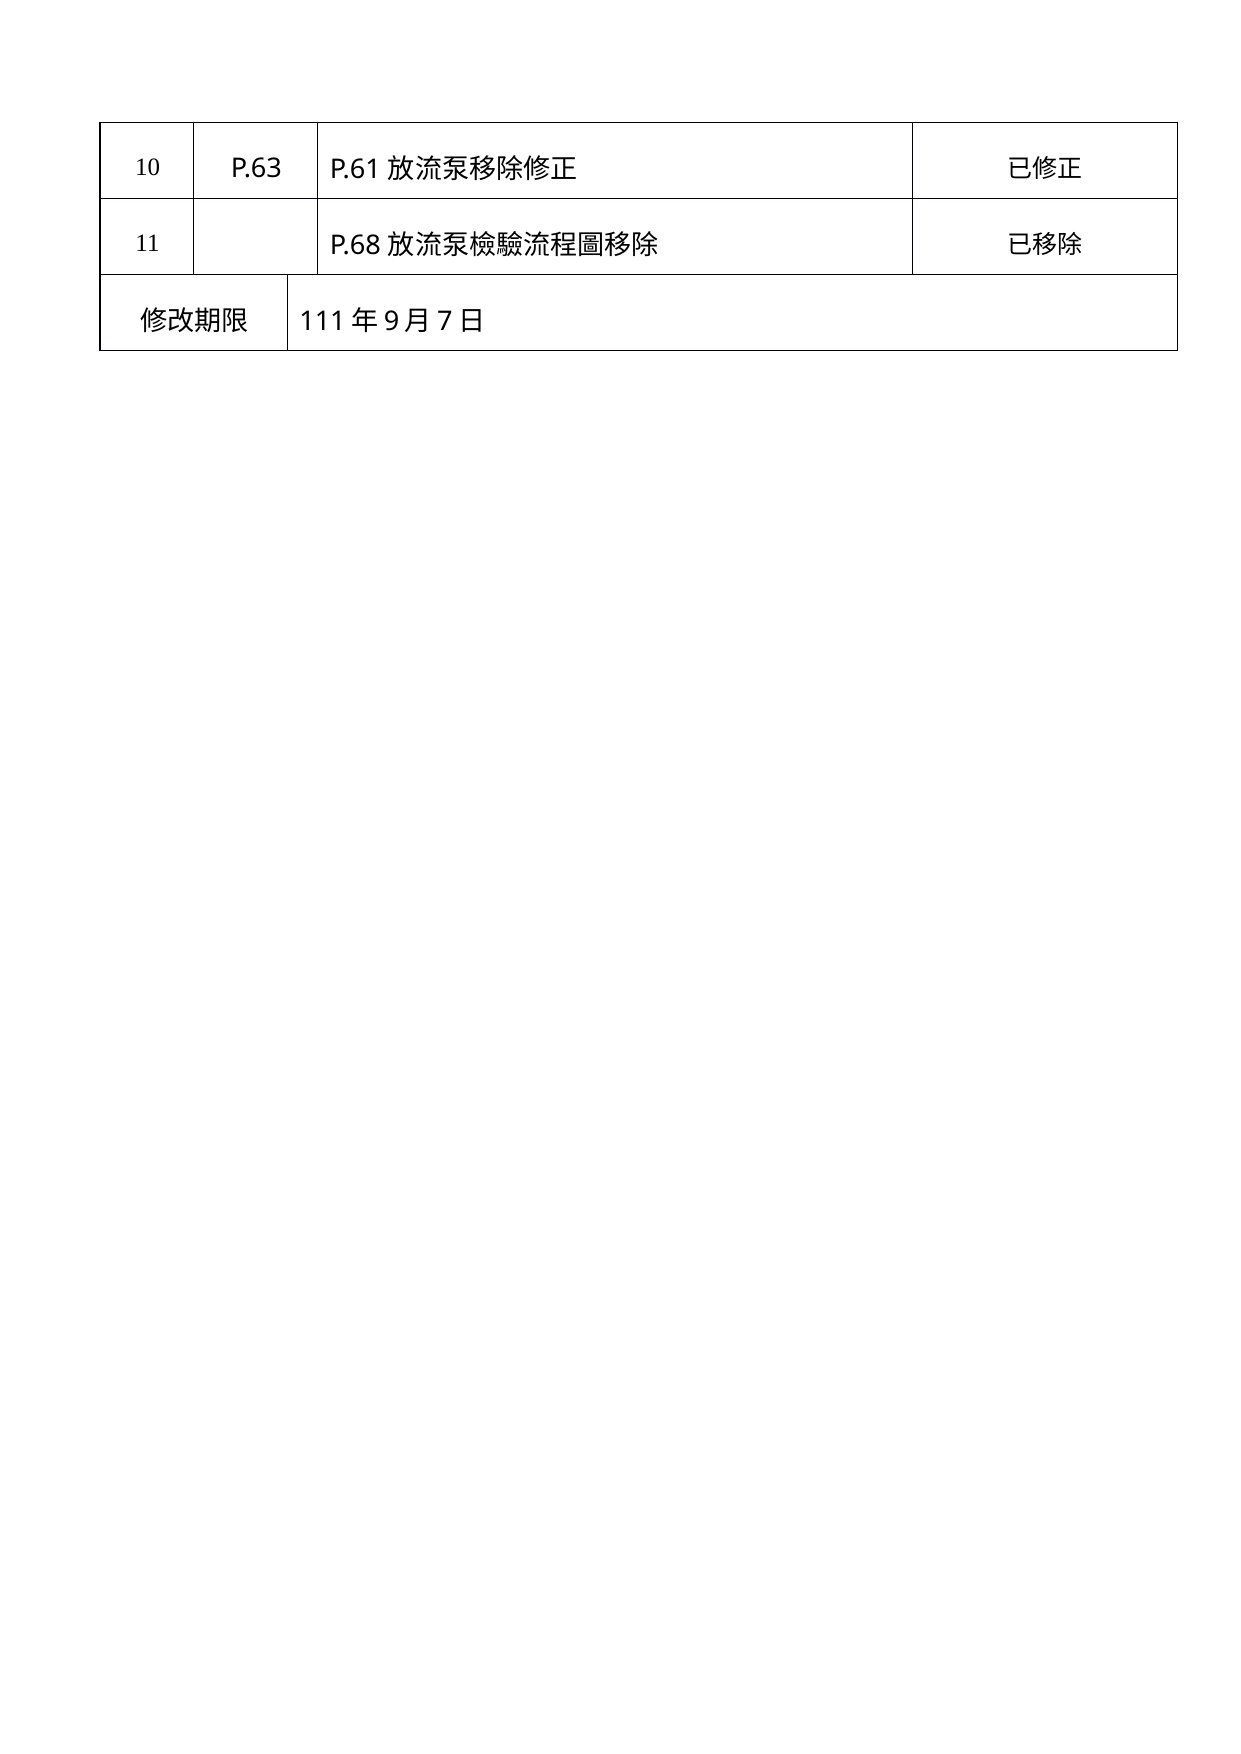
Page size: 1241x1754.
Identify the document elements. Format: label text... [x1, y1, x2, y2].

table_cell 10 [101, 123, 193, 198]
table_cell 修改期限 [101, 275, 287, 350]
table_cell P.68 放流泵檢驗流程圖移除 [318, 199, 912, 274]
table_cell P.61 放流泵移除修正 [318, 123, 912, 198]
table_cell [194, 199, 317, 274]
table_cell P.63 [194, 123, 317, 198]
table_cell 11 [101, 199, 193, 274]
table_cell 已修正 [913, 123, 1177, 198]
table_cell 已移除 [913, 199, 1177, 274]
table_cell 111年9月7日 [288, 275, 1177, 350]
